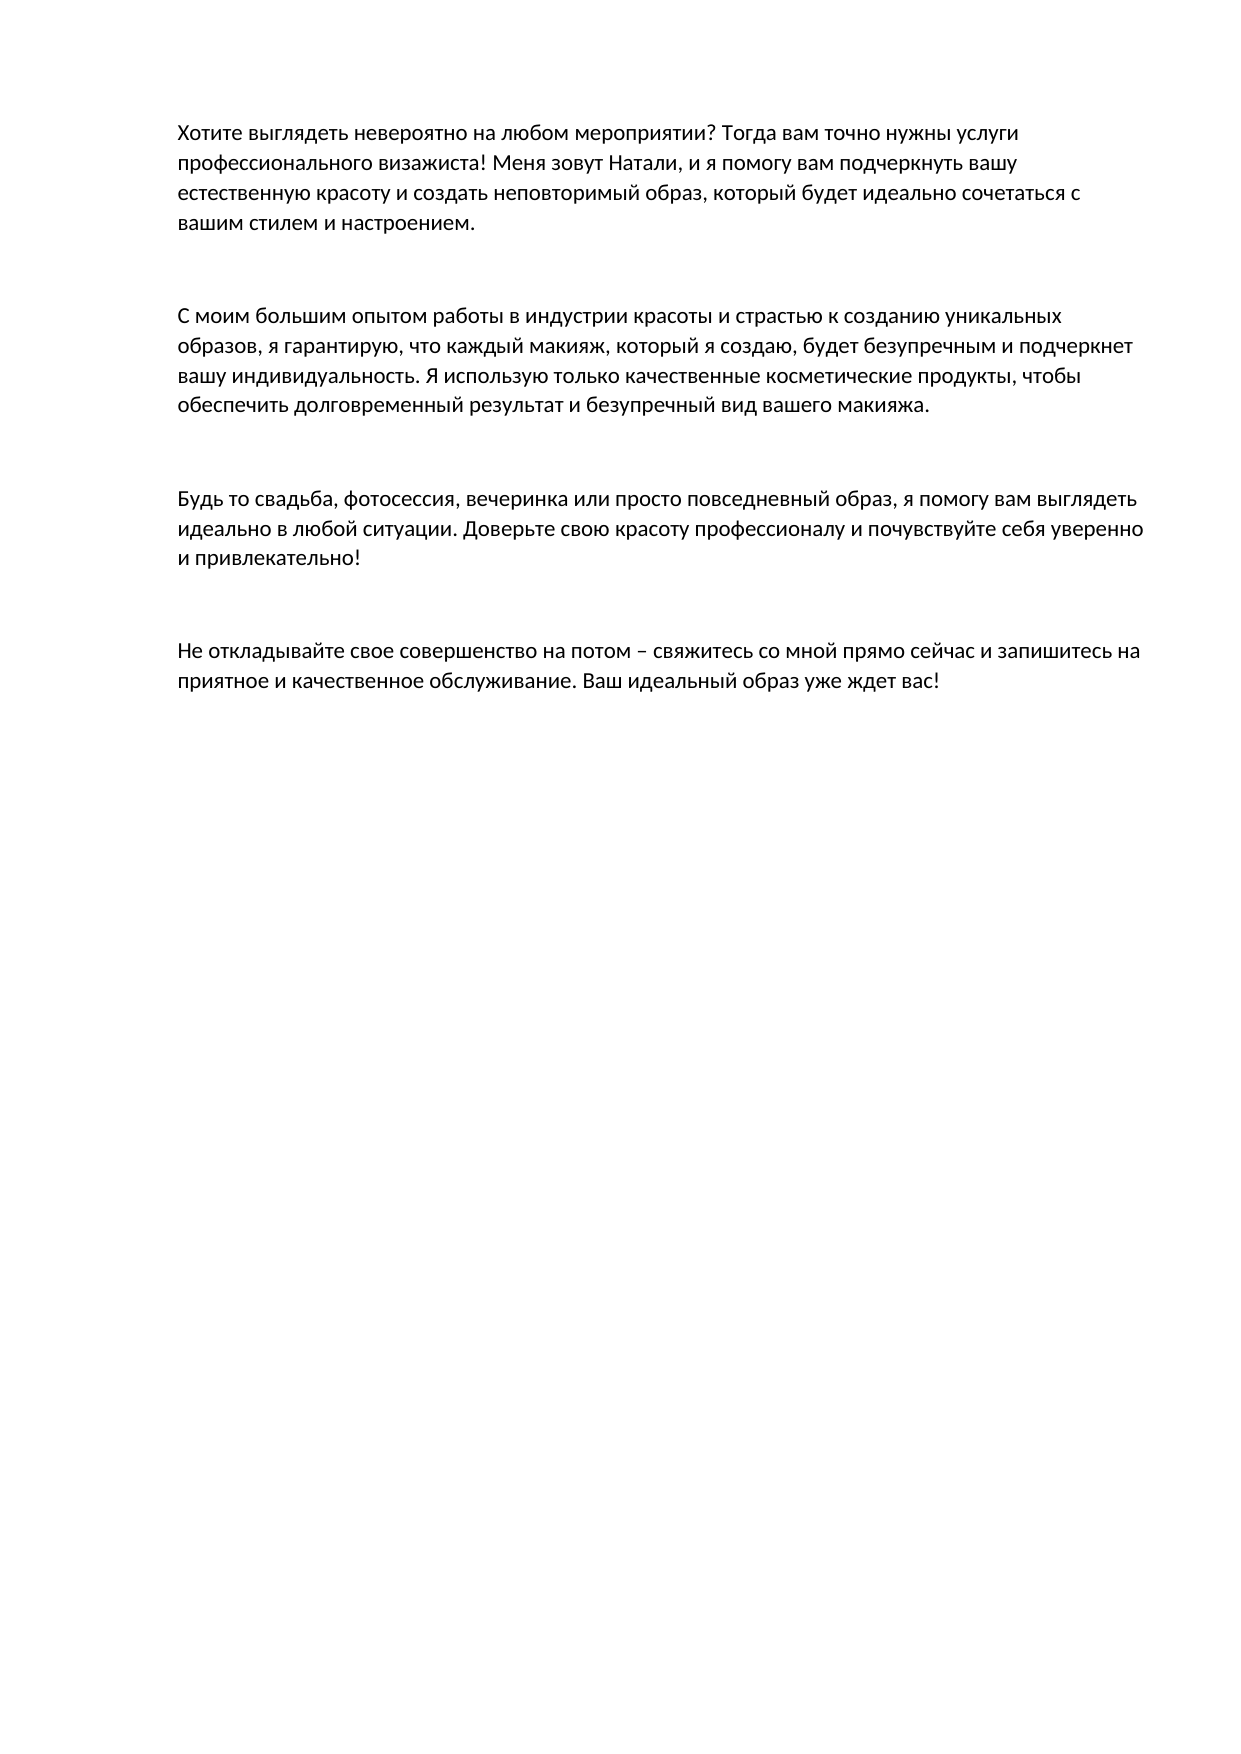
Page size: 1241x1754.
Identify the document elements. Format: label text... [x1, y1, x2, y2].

text Будь то свадьба, фотосессия, вечеринка или просто повседневный образ, я помогу вам выглядеть идеально в любой ситуации. Доверьте свою красоту профессионалу и почувствуйте себя уверенно и привлекательно! [177, 484, 1152, 572]
text Хотите выглядеть невероятно на любом мероприятии? Тогда вам точно нужны услуги профессионального визажиста! Меня зовут Натали, и я помогу вам подчеркнуть вашу естественную красоту и создать неповторимый образ, который будет идеально сочетаться с вашим стилем и настроением. [177, 118, 1152, 236]
text Не откладывайте свое совершенство на потом – свяжитесь со мной прямо сейчас и запишитесь на приятное и качественное обслуживание. Ваш идеальный образ уже ждет вас! [177, 637, 1152, 694]
text С моим большим опытом работы в индустрии красоты и страстью к созданию уникальных образов, я гарантирую, что каждый макияж, который я создаю, будет безупречным и подчеркнет вашу индивидуальность. Я использую только качественные косметические продукты, чтобы обеспечить долговременный результат и безупречный вид вашего макияжа. [177, 301, 1152, 419]
